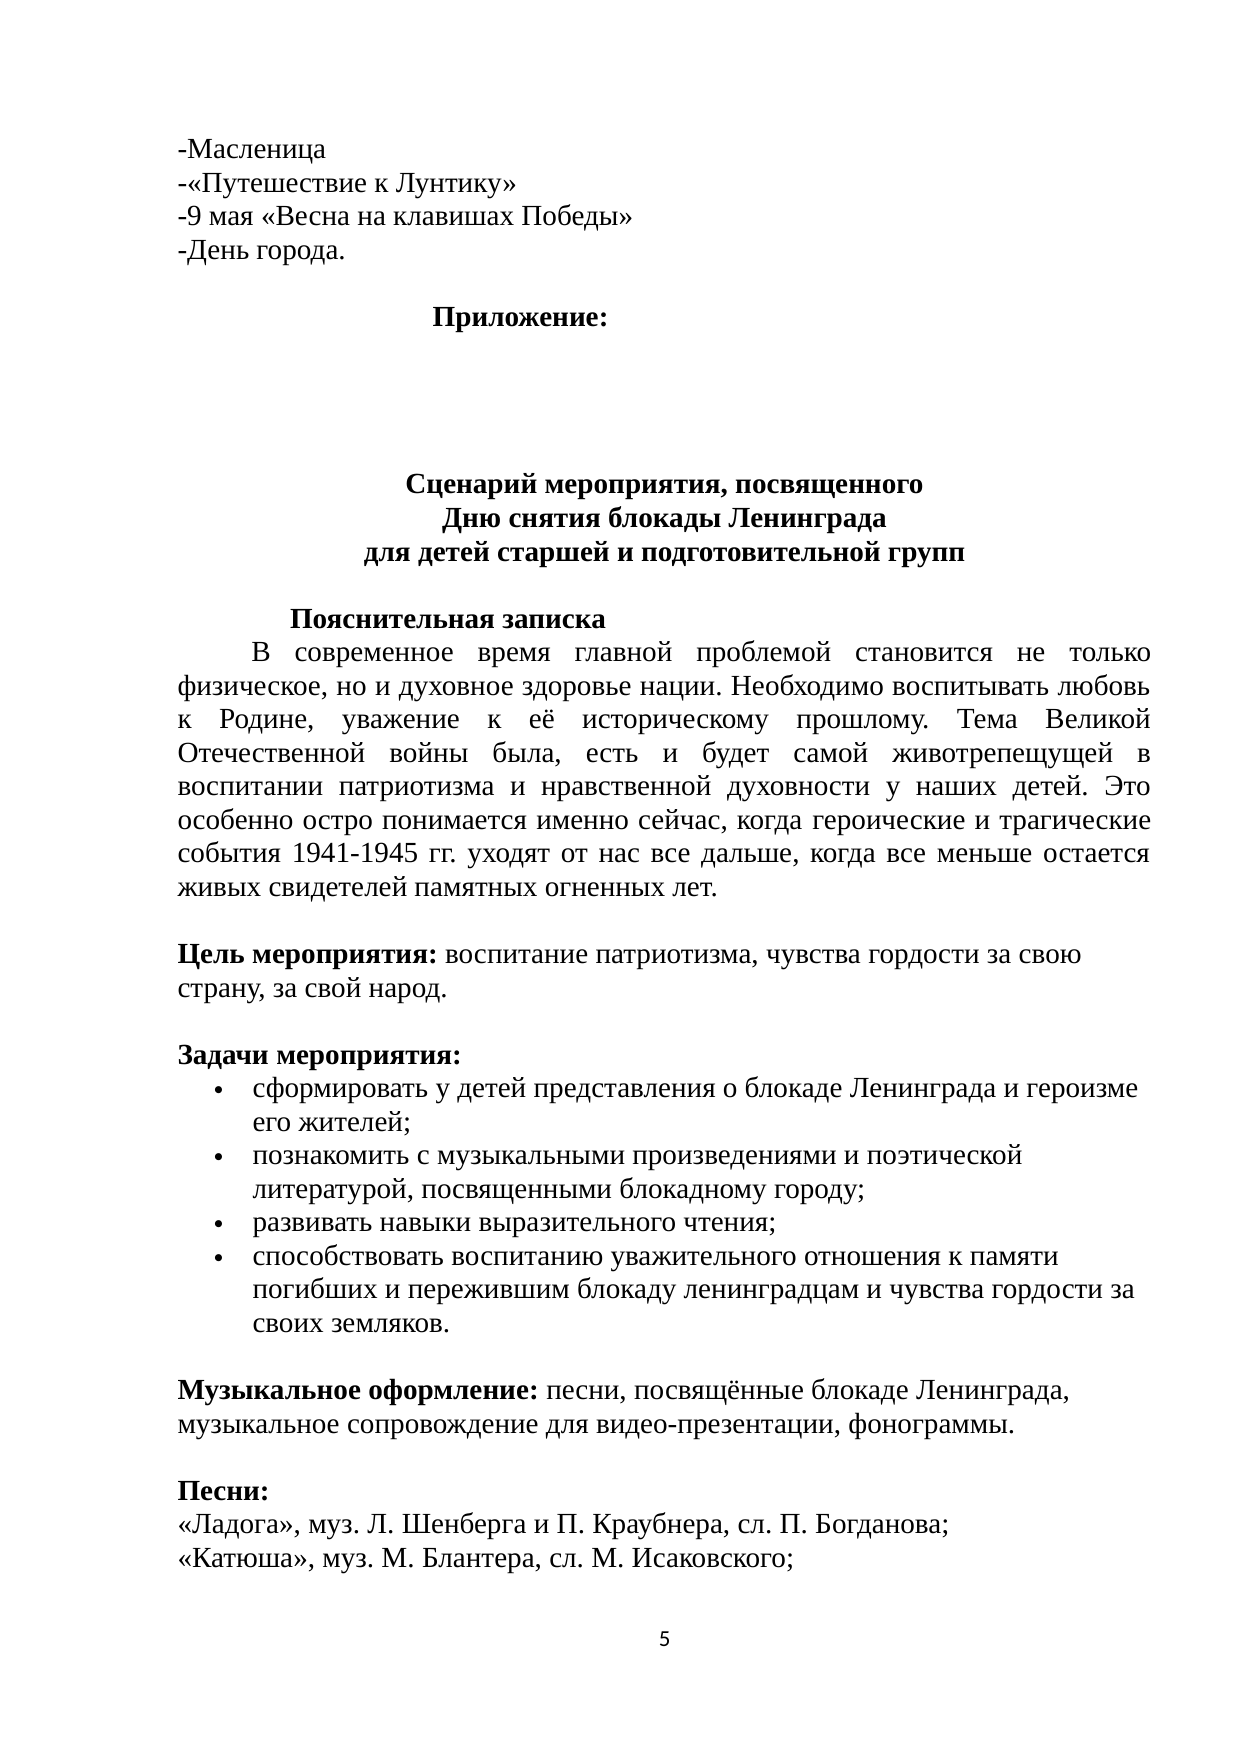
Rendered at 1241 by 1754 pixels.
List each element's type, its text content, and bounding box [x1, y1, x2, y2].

text Задачи мероприятия: [177, 1037, 1152, 1070]
text «Катюша», муз. М. Блантера, сл. М. Исаковского; [177, 1540, 1152, 1573]
text для детей старшей и подготовительной групп [177, 534, 1152, 567]
text Песни: [177, 1473, 1152, 1506]
text «Ладога», муз. Л. Шенберга и П. Краубнера, сл. П. Богданова; [177, 1506, 1152, 1540]
text -9 мая «Весна на клавишах Победы» [177, 198, 1152, 232]
list познакомить с музыкальными произведениями и поэтической литературой, посвященными блокадному городу; [215, 1137, 1152, 1204]
text Цель мероприятия: воспитание патриотизма, чувства гордости за свою страну, за свой народ. [177, 936, 1152, 1003]
text -«Путешествие к Лунтику» [177, 165, 1152, 198]
text Приложение: [177, 299, 1152, 332]
text Пояснительная записка [290, 601, 1152, 634]
list развивать навыки выразительного чтения; [215, 1204, 1152, 1238]
text Дню снятия блокады Ленинграда [177, 500, 1152, 534]
list сформировать у детей представления о блокаде Ленинграда и героизме его жителей; [215, 1070, 1152, 1137]
text Сценарий мероприятия, посвященного [177, 467, 1152, 500]
text Музыкальное оформление: песни, посвящённые блокаде Ленинграда, музыкальное сопровождение для видео-презентации, фонограммы. [177, 1372, 1152, 1439]
text В современное время главной проблемой становится не только физическое, но и духовное здоровье нации. Необходимо воспитывать любовь к Родине, уважение к её историческому прошлому. Тема Великой Отечественной войны была, есть и будет самой животрепещущей в воспитании патриотизма и нравственной духовности у наших детей. Это особенно остро понимается именно сейчас, когда героические и трагические события 1941-1945 гг. уходят от нас все дальше, когда все меньше остается живых свидетелей памятных огненных лет. [177, 634, 1152, 903]
text -День города. [177, 232, 1152, 265]
text -Масленица [177, 131, 1152, 165]
list способствовать воспитанию уважительного отношения к памяти погибших и пережившим блокаду ленинградцам и чувства гордости за своих земляков. [215, 1238, 1152, 1339]
